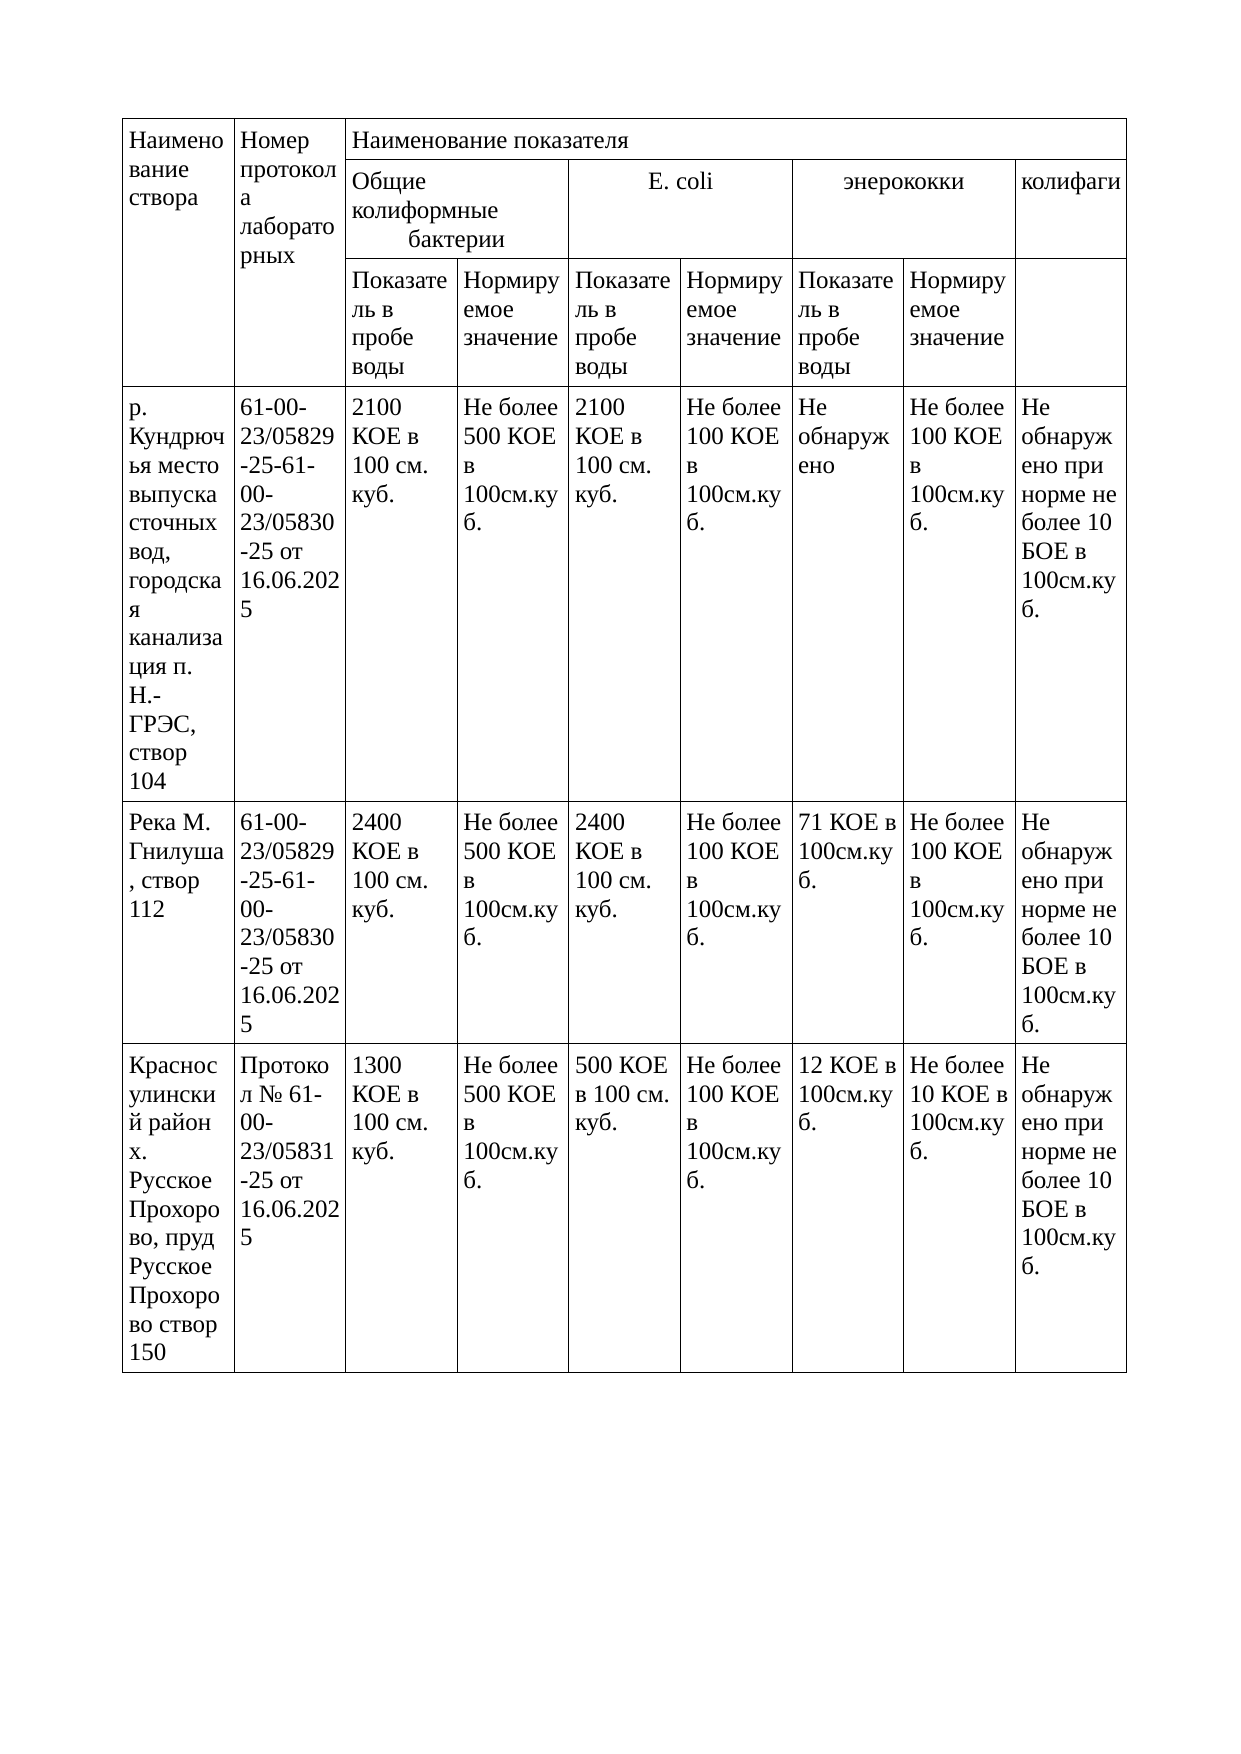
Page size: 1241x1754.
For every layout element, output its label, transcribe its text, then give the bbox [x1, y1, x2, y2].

table_cell энерококки [793, 160, 1015, 258]
table_cell Е. coli [569, 160, 792, 258]
table_cell 2100 КОЕ в 100 см. куб. [569, 387, 680, 801]
table_cell р. Кундрючья место выпуска сточных вод, городская канализация п. Н.-ГРЭС, створ 104 [123, 387, 234, 801]
table_cell Показатель в пробе воды [569, 259, 680, 386]
table_cell 12 КОЕ в 100см.куб. [793, 1044, 903, 1372]
table_cell Не более 100 КОЕ в 100см.куб. [681, 1044, 792, 1372]
table_cell 2100 КОЕ в 100 см. куб. [346, 387, 457, 801]
table_cell Показатель в пробе воды [793, 259, 903, 386]
table_cell Показатель в пробе воды [346, 259, 457, 386]
table_cell 71 КОЕ в 100см.куб. [793, 802, 903, 1043]
table_header Наименование створа [123, 119, 234, 386]
table_cell 2400 КОЕ в 100 см. куб. [346, 802, 457, 1043]
table_cell Красносулинский район х. Русское Прохорово, пруд Русское Прохорово створ 150 [123, 1044, 234, 1372]
table_cell колифаги [1016, 160, 1126, 258]
table_header Номер протокола лабораторных [235, 119, 345, 386]
table_cell Не более 100 КОЕ в 100см.куб. [904, 387, 1015, 801]
table_cell Не более 100 КОЕ в 100см.куб. [681, 387, 792, 801]
table_cell 61-00-23/05829-25-61-00-23/05830-25 от 16.06.2025 [235, 802, 345, 1043]
table_cell 500 КОЕ в 100 см. куб. [569, 1044, 680, 1372]
table_header Наименование показателя [346, 119, 1126, 159]
table_cell Не обнаружено при норме не более 10 БОЕ в 100см.куб. [1016, 1044, 1126, 1372]
table_cell Протокол № 61-00-23/05831-25 от 16.06.2025 [235, 1044, 345, 1372]
table_cell Не более 500 КОЕ в 100см.куб. [458, 802, 568, 1043]
table_cell Не обнаружено [793, 387, 903, 801]
table_cell Не более 100 КОЕ в 100см.куб. [681, 802, 792, 1043]
table_cell Не более 500 КОЕ в 100см.куб. [458, 387, 568, 801]
table_cell Не обнаружено при норме не более 10 БОЕ в 100см.куб. [1016, 802, 1126, 1043]
table_cell 61-00-23/05829-25-61-00-23/05830-25 от 16.06.2025 [235, 387, 345, 801]
table_cell Нормируемое значение [904, 259, 1015, 386]
table_cell Не более 500 КОЕ в 100см.куб. [458, 1044, 568, 1372]
table_cell Общие колиформные бактерии [346, 160, 568, 258]
table_cell 1300 КОЕ в 100 см. куб. [346, 1044, 457, 1372]
table_cell Нормируемое значение [458, 259, 568, 386]
table_cell [1016, 259, 1126, 386]
table_cell Река М. Гнилуша, створ 112 [123, 802, 234, 1043]
table_cell Не более 10 КОЕ в 100см.куб. [904, 1044, 1015, 1372]
table_cell Нормируемое значение [681, 259, 792, 386]
table_cell Не более 100 КОЕ в 100см.куб. [904, 802, 1015, 1043]
table_cell 2400 КОЕ в 100 см. куб. [569, 802, 680, 1043]
table_cell Не обнаружено при норме не более 10 БОЕ в 100см.куб. [1016, 387, 1126, 801]
